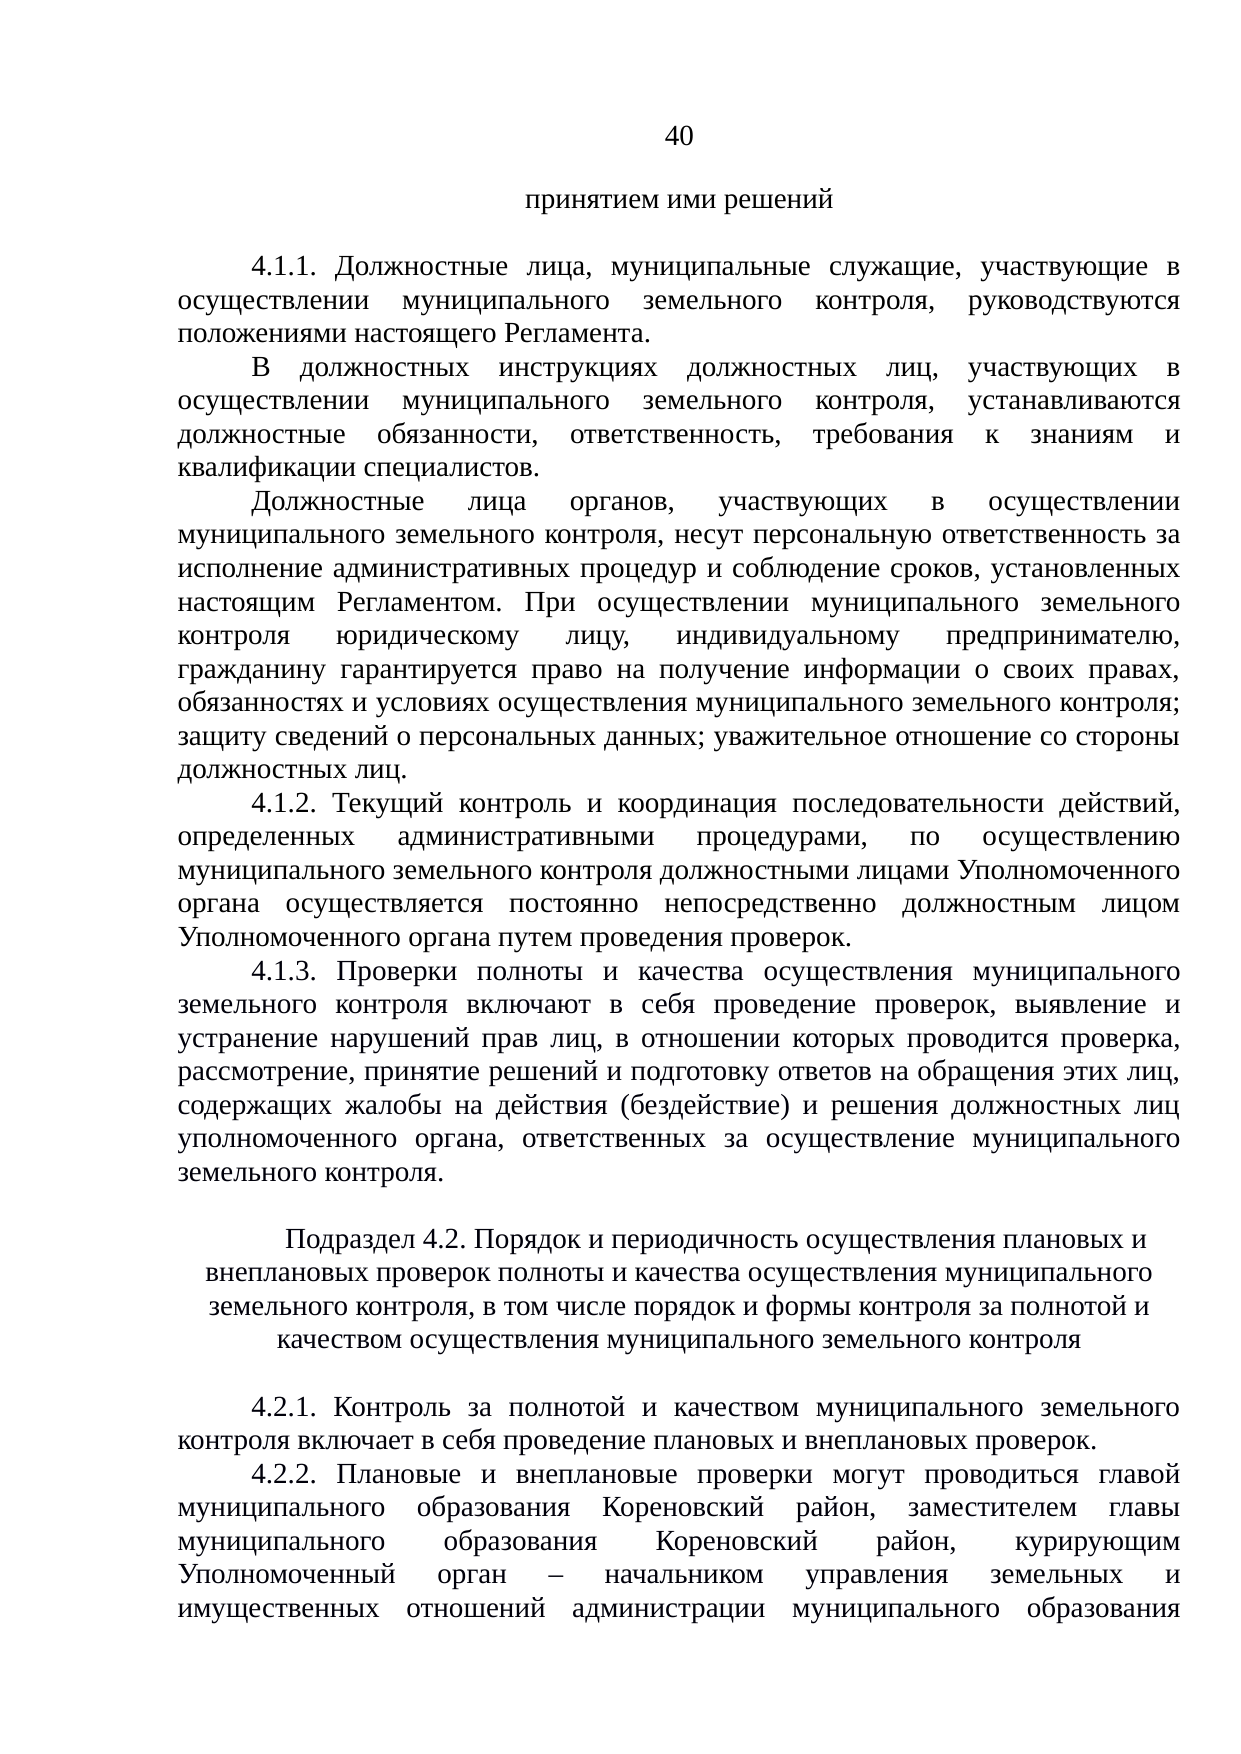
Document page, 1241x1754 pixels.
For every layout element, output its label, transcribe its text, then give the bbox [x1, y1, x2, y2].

text 4.1.2. Текущий контроль и координация последовательности действий, определенных административными процедурами, по осуществлению муниципального земельного контроля должностными лицами Уполномоченного органа осуществляется постоянно непосредственно должностным лицом Уполномоченного органа путем проведения проверок. [177, 785, 1181, 953]
text принятием ими решений [177, 181, 1181, 215]
text 4.1.3. Проверки полноты и качества осуществления муниципального земельного контроля включают в себя проведение проверок, выявление и устранение нарушений прав лиц, в отношении которых проводится проверка, рассмотрение, принятие решений и подготовку ответов на обращения этих лиц, содержащих жалобы на действия (бездействие) и решения должностных лиц уполномоченного органа, ответственных за осуществление муниципального земельного контроля. [177, 953, 1181, 1187]
text 4.2.1. Контроль за полнотой и качеством муниципального земельного контроля включает в себя проведение плановых и внеплановых проверок. [177, 1389, 1181, 1456]
text В должностных инструкциях должностных лиц, участвующих в осуществлении муниципального земельного контроля, устанавливаются должностные обязанности, ответственность, требования к знаниям и квалификации специалистов. [177, 349, 1181, 483]
text Подраздел 4.2. Порядок и периодичность осуществления плановых и внеплановых проверок полноты и качества осуществления муниципального земельного контроля, в том числе порядок и формы контроля за полнотой и качеством осуществления муниципального земельного контроля [177, 1221, 1181, 1355]
text Должностные лица органов, участвующих в осуществлении муниципального земельного контроля, несут персональную ответственность за исполнение административных процедур и соблюдение сроков, установленных настоящим Регламентом. При осуществлении муниципального земельного контроля юридическому лицу, индивидуальному предпринимателю, гражданину гарантируется право на получение информации о своих правах, обязанностях и условиях осуществления муниципального земельного контроля; защиту сведений о персональных данных; уважительное отношение со стороны должностных лиц. [177, 483, 1181, 785]
text 4.1.1. Должностные лица, муниципальные служащие, участвующие в осуществлении муниципального земельного контроля, руководствуются положениями настоящего Регламента. [177, 248, 1181, 349]
text 4.2.2. Плановые и внеплановые проверки могут проводиться главой муниципального образования Кореновский район, заместителем главы муниципального образования Кореновский район, курирующим Уполномоченный орган – начальником управления земельных и имущественных отношений администрации муниципального образования [177, 1456, 1181, 1623]
